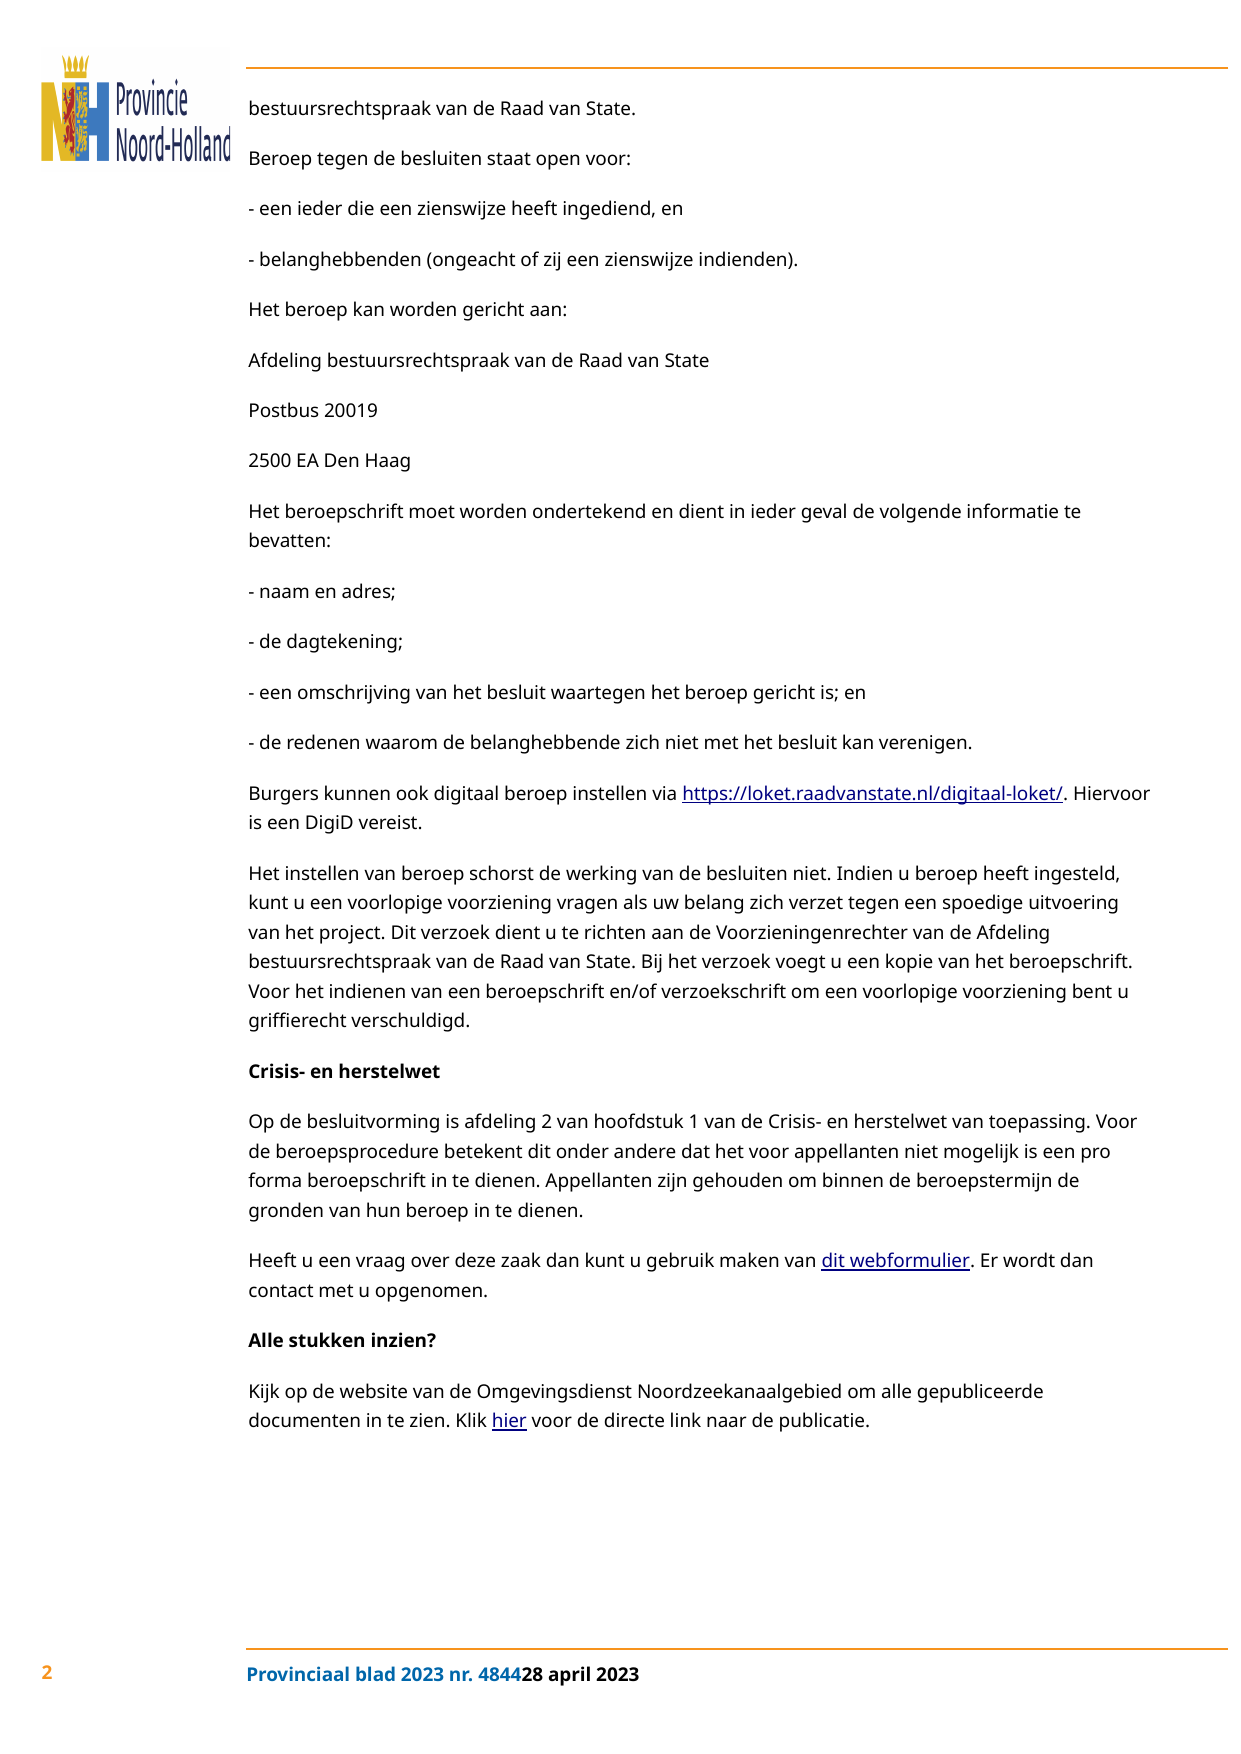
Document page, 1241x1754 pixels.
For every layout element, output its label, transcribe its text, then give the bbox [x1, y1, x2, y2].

text 2500 EA Den Haag [248, 448, 1152, 473]
text - naam en adres; [248, 578, 1152, 604]
text - de dagtekening; [248, 628, 1152, 654]
text Alle stukken inzien? [248, 1328, 1152, 1353]
text Burgers kunnen ook digitaal beroep instellen via https://loket.raadvanstate.nl/digitaal-loket/. Hiervoor is een DigiD vereist. [248, 780, 1152, 835]
text Het beroep kan worden gericht aan: [248, 296, 1152, 322]
text Kijk op de website van de Omgevingsdienst Noordzeekanaalgebied om alle gepubliceerde documenten in te zien. Klik hier voor de directe link naar de publicatie. [248, 1378, 1152, 1433]
text Beroep tegen de besluiten staat open voor: [248, 145, 1152, 171]
text - een ieder die een zienswijze heeft ingediend, en [248, 196, 1152, 221]
text Postbus 20019 [248, 397, 1152, 423]
text Crisis- en herstelwet [248, 1058, 1152, 1084]
text Heeft u een vraag over deze zaak dan kunt u gebruik maken van dit webformulier. Er wordt dan contact met u opgenomen. [248, 1248, 1152, 1303]
text Op de besluitvorming is afdeling 2 van hoofdstuk 1 van de Crisis- en herstelwet van toepassing. Voor de beroepsprocedure betekent dit onder andere dat het voor appellanten niet mogelijk is een pro forma beroepschrift in te dienen. Appellanten zijn gehouden om binnen de beroepstermijn de gronden van hun beroep in te dienen. [248, 1108, 1152, 1223]
text - belanghebbenden (ongeacht of zij een zienswijze indienden). [248, 246, 1152, 272]
text Het instellen van beroep schorst de werking van de besluiten niet. Indien u beroep heeft ingesteld, kunt u een voorlopige voorziening vragen als uw belang zich verzet tegen een spoedige uitvoering van het project. Dit verzoek dient u te richten aan de Voorzieningenrechter van de Afdeling bestuursrechtspraak van de Raad van State. Bij het verzoek voegt u een kopie van het beroepschrift. Voor het indienen van een beroepschrift en/of verzoekschrift om een voorlopige voorziening bent u griffierecht verschuldigd. [248, 860, 1152, 1033]
text - een omschrijving van het besluit waartegen het beroep gericht is; en [248, 679, 1152, 705]
text Het beroepschrift moet worden ondertekend en dient in ieder geval de volgende informatie te bevatten: [248, 498, 1152, 553]
text - de redenen waarom de belanghebbende zich niet met het besluit kan verenigen. [248, 729, 1152, 755]
text bestuursrechtspraak van de Raad van State. [248, 95, 1152, 121]
text Afdeling bestuursrechtspraak van de Raad van State [248, 347, 1152, 373]
picture [41, 47, 231, 172]
